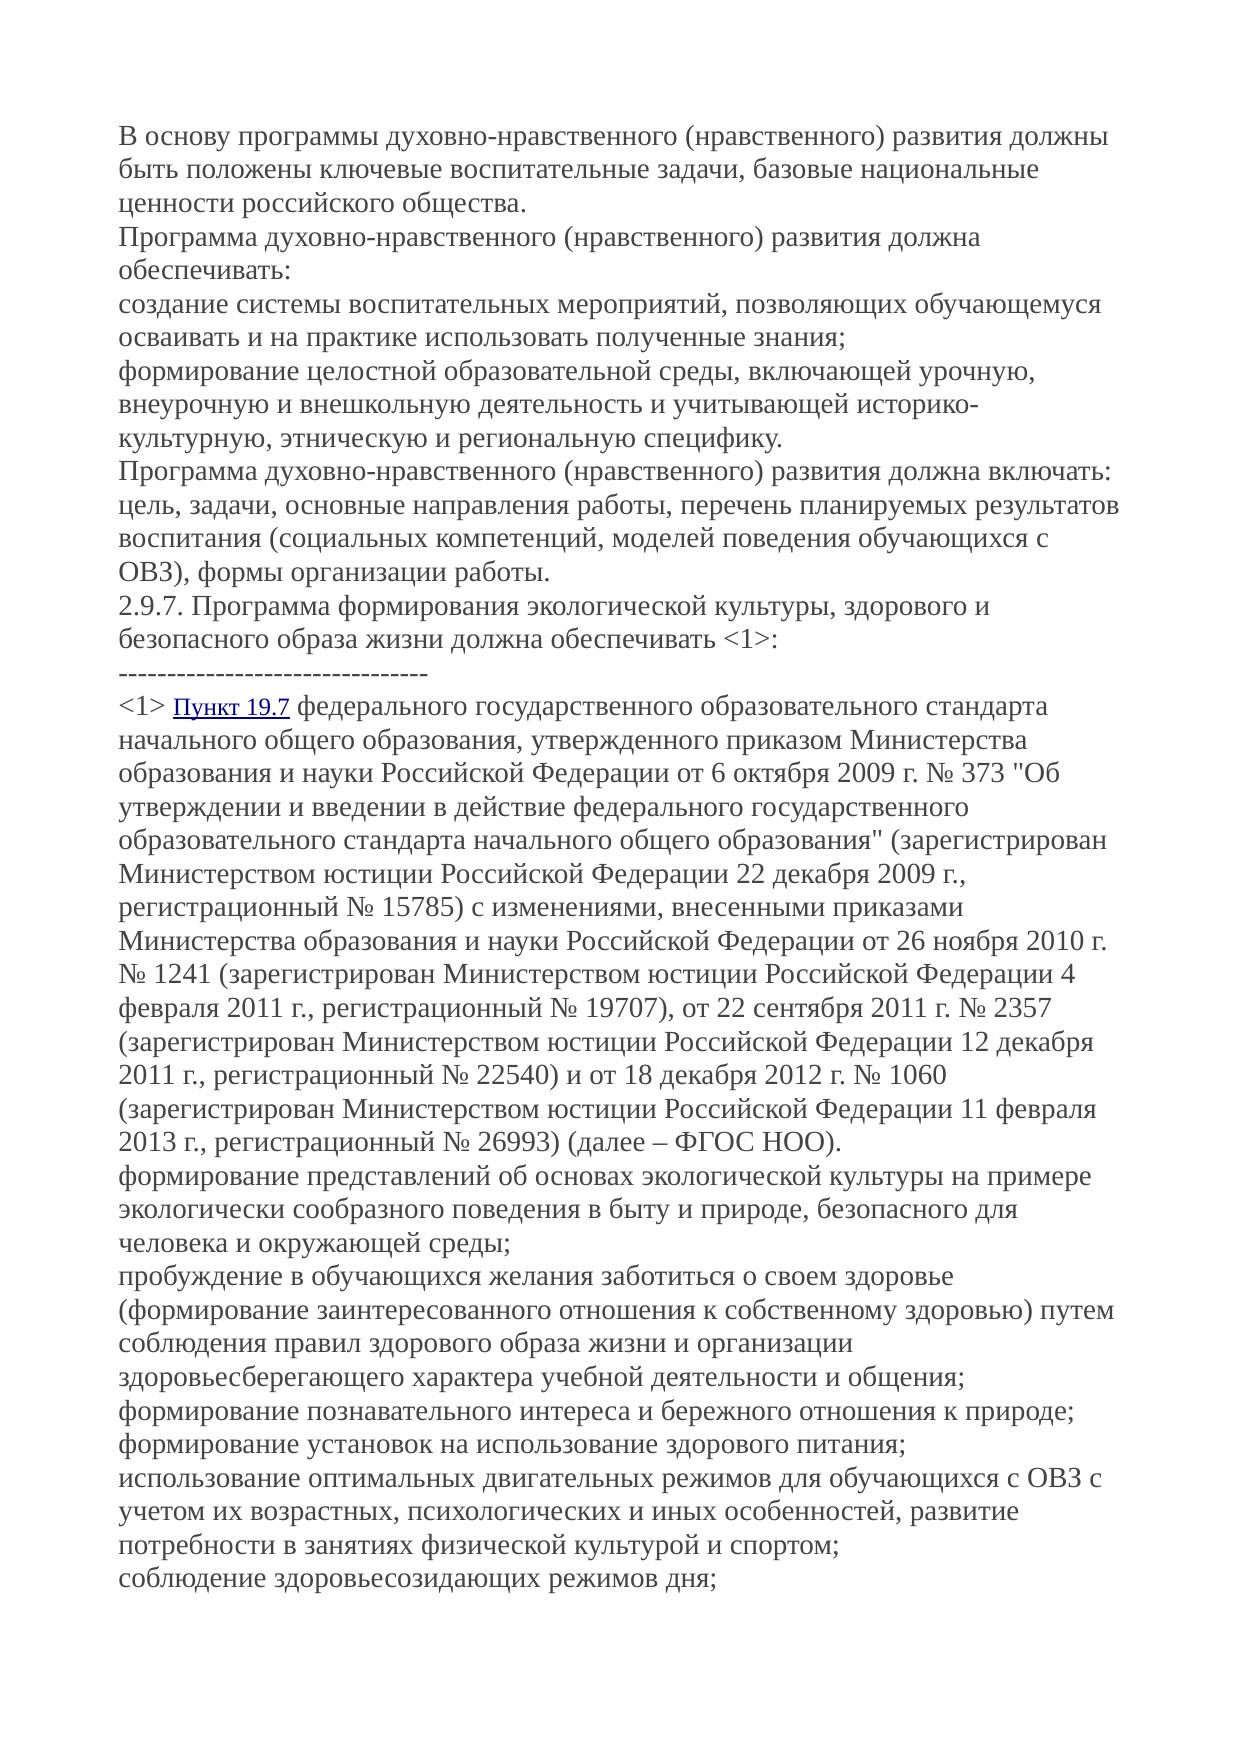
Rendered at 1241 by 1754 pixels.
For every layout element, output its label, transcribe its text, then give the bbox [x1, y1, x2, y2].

text пробуждение в обучающихся желания заботиться о своем здоровье (формирование заинтересованного отношения к собственному здоровью) путем соблюдения правил здорового образа жизни и организации здоровьесберегающего характера учебной деятельности и общения; [118, 1258, 1122, 1393]
text цель, задачи, основные направления работы, перечень планируемых результатов воспитания (социальных компетенций, моделей поведения обучающихся с ОВЗ), формы организации работы. [118, 487, 1122, 588]
text формирование установок на использование здорового питания; [118, 1426, 1122, 1460]
text соблюдение здоровьесозидающих режимов дня; [118, 1560, 1122, 1594]
text использование оптимальных двигательных режимов для обучающихся с ОВЗ с учетом их возрастных, психологических и иных особенностей, развитие потребности в занятиях физической культурой и спортом; [118, 1460, 1122, 1560]
text Программа духовно-нравственного (нравственного) развития должна включать: [118, 453, 1122, 487]
text -------------------------------- [118, 655, 1122, 688]
text формирование познавательного интереса и бережного отношения к природе; [118, 1393, 1122, 1426]
text формирование целостной образовательной среды, включающей урочную, внеурочную и внешкольную деятельность и учитывающей историко-культурную, этническую и региональную специфику. [118, 353, 1122, 453]
text 2.9.7. Программа формирования экологической культуры, здорового и безопасного образа жизни должна обеспечивать <1>: [118, 588, 1122, 655]
text В основу программы духовно-нравственного (нравственного) развития должны быть положены ключевые воспитательные задачи, базовые национальные ценности российского общества. [118, 118, 1122, 219]
text Программа духовно-нравственного (нравственного) развития должна обеспечивать: [118, 219, 1122, 286]
text формирование представлений об основах экологической культуры на примере экологически сообразного поведения в быту и природе, безопасного для человека и окружающей среды; [118, 1158, 1122, 1258]
text создание системы воспитательных мероприятий, позволяющих обучающемуся осваивать и на практике использовать полученные знания; [118, 286, 1122, 353]
text <1> Пункт 19.7 федерального государственного образовательного стандарта начального общего образования, утвержденного приказом Министерства образования и науки Российской Федерации от 6 октября 2009 г. № 373 "Об утверждении и введении в действие федерального государственного образовательного стандарта начального общего образования" (зарегистрирован Министерством юстиции Российской Федерации 22 декабря 2009 г., регистрационный № 15785) с изменениями, внесенными приказами Министерства образования и науки Российской Федерации от 26 ноября 2010 г. № 1241 (зарегистрирован Министерством юстиции Российской Федерации 4 февраля 2011 г., регистрационный № 19707), от 22 сентября 2011 г. № 2357 (зарегистрирован Министерством юстиции Российской Федерации 12 декабря 2011 г., регистрационный № 22540) и от 18 декабря 2012 г. № 1060 (зарегистрирован Министерством юстиции Российской Федерации 11 февраля 2013 г., регистрационный № 26993) (далее – ФГОС НОО). [118, 688, 1122, 1158]
